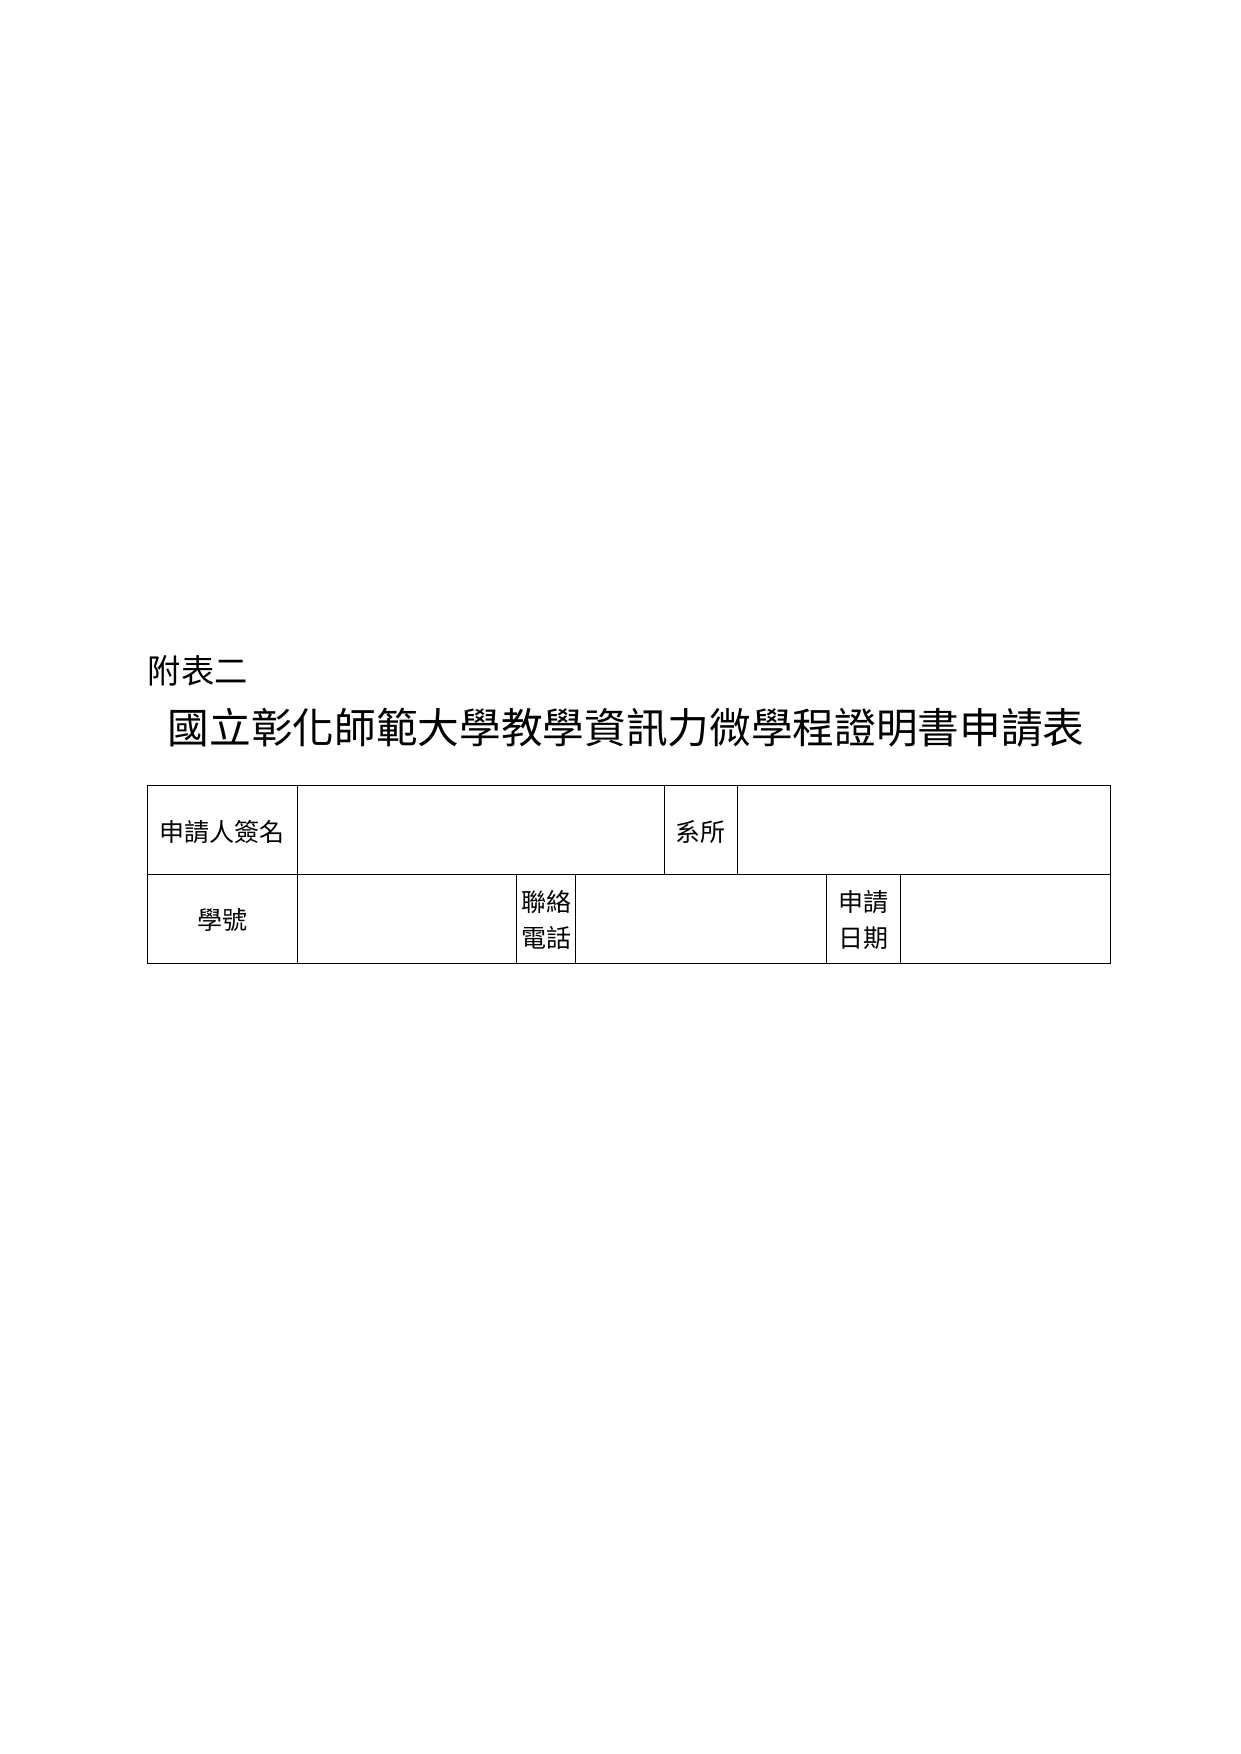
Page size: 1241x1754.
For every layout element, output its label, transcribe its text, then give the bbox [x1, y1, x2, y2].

table_cell [576, 875, 826, 963]
table_header [298, 786, 664, 874]
table_cell 學號 [148, 875, 297, 963]
table_cell 申請日期 [827, 875, 900, 963]
table_header 系所 [665, 786, 737, 874]
table_cell [298, 875, 516, 963]
table_header 申請人簽名 [148, 786, 297, 874]
table_cell [901, 875, 1110, 963]
text 國立彰化師範大學教學資訊力微學程證明書申請表 [148, 690, 1104, 757]
text 附表二 [148, 627, 1104, 690]
table_header [738, 786, 1110, 874]
table_cell 聯絡電話 [517, 875, 575, 963]
